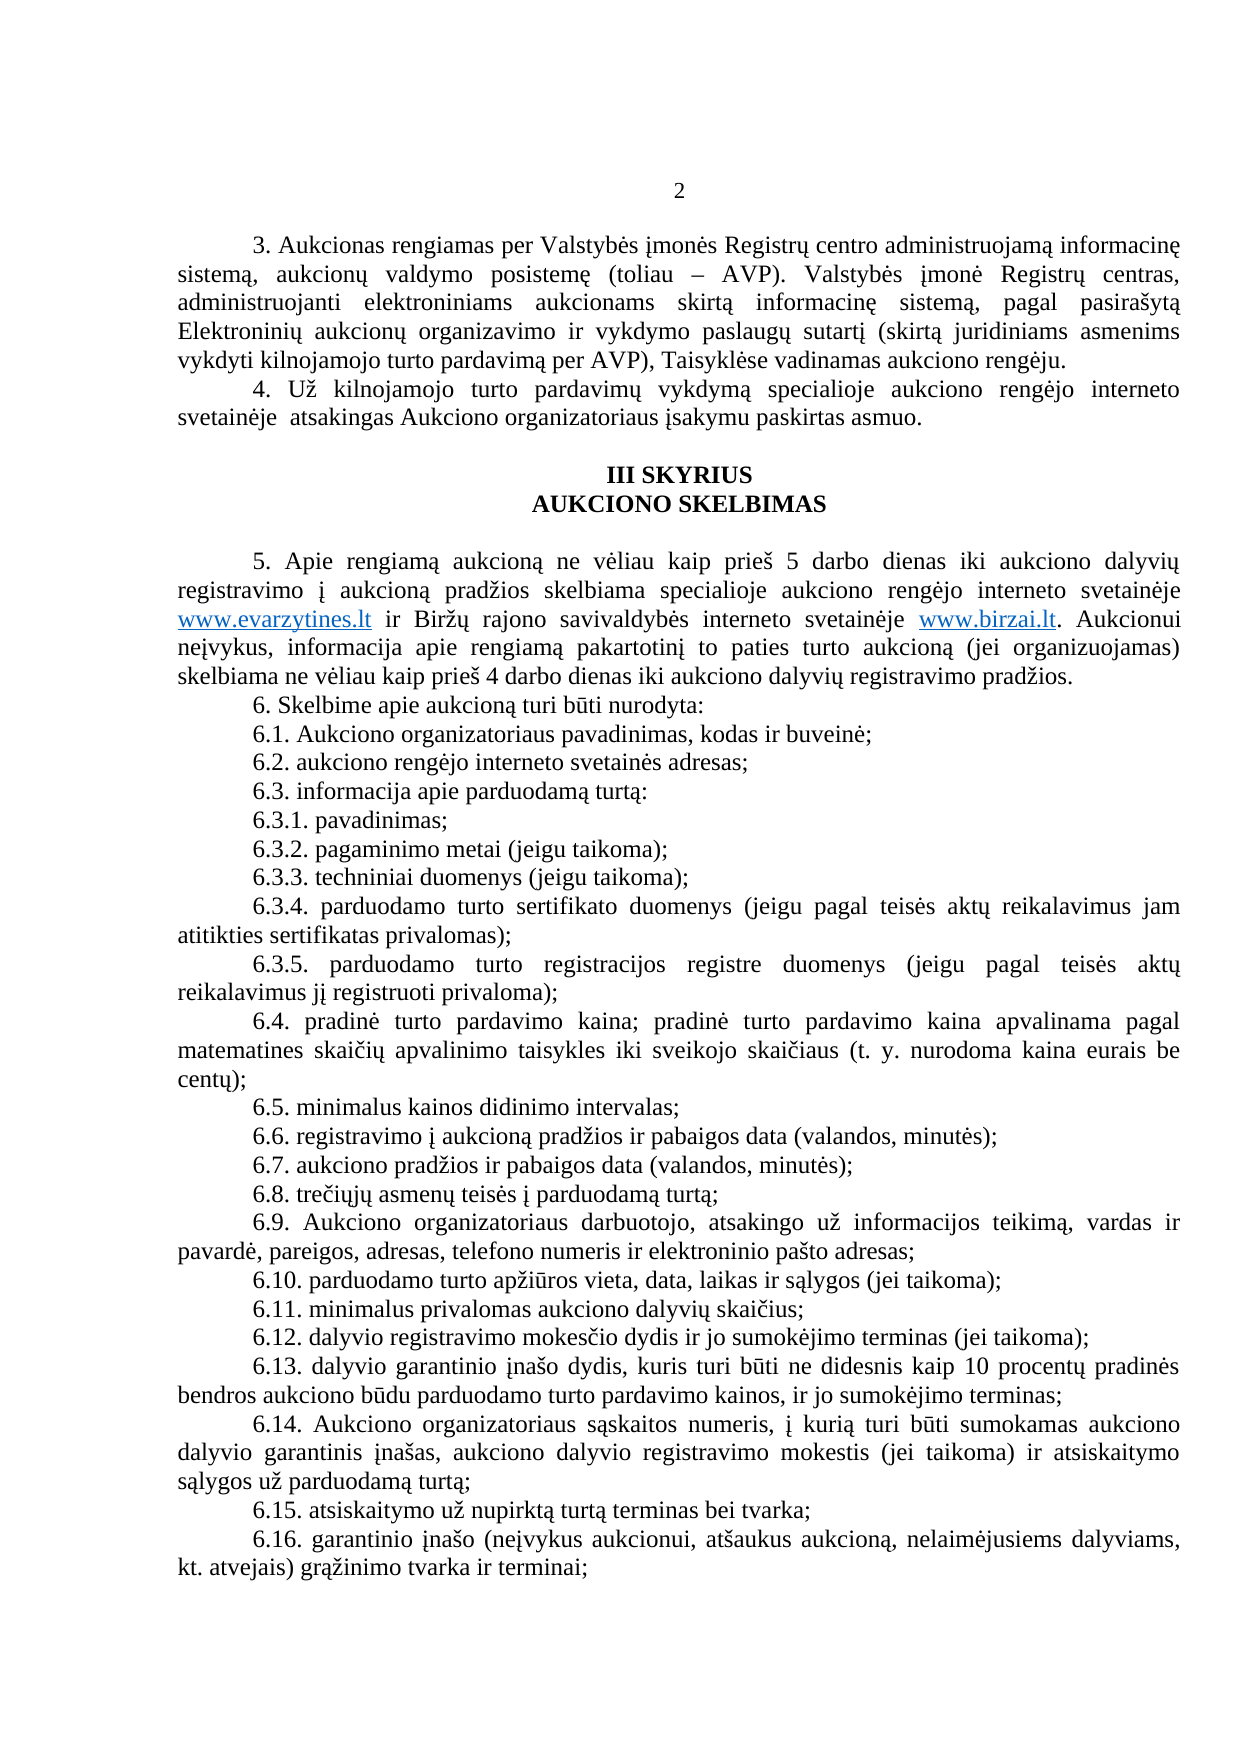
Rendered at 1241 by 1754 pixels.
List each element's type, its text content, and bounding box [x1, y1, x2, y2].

text 6.3.2. pagaminimo metai (jeigu taikoma); [177, 834, 1181, 862]
text 4. Už kilnojamojo turto pardavimų vykdymą specialioje aukciono rengėjo interneto svetainėje atsakingas Aukciono organizatoriaus įsakymu paskirtas asmuo. [177, 374, 1181, 431]
text 3. Aukcionas rengiamas per Valstybės įmonės Registrų centro administruojamą informacinę sistemą, aukcionų valdymo posistemę (toliau – AVP). Valstybės įmonė Registrų centras, administruojanti elektroniniams aukcionams skirtą informacinę sistemą, pagal pasirašytą Elektroninių aukcionų organizavimo ir vykdymo paslaugų sutartį (skirtą juridiniams asmenims vykdyti kilnojamojo turto pardavimą per AVP), Taisyklėse vadinamas aukciono rengėju. [177, 230, 1181, 374]
text 6.12. dalyvio registravimo mokesčio dydis ir jo sumokėjimo terminas (jei taikoma); [177, 1322, 1181, 1351]
text 6.8. trečiųjų asmenų teisės į parduodamą turtą; [177, 1179, 1181, 1207]
text 6.2. aukciono rengėjo interneto svetainės adresas; [177, 747, 1181, 776]
text 6.14. Aukciono organizatoriaus sąskaitos numeris, į kurią turi būti sumokamas aukciono dalyvio garantinis įnašas, aukciono dalyvio registravimo mokestis (jei taikoma) ir atsiskaitymo sąlygos už parduodamą turtą; [177, 1409, 1181, 1495]
text AUKCIONO SKELBIMAS [177, 489, 1181, 517]
text 6.3.3. techniniai duomenys (jeigu taikoma); [177, 862, 1181, 891]
text 6.3.4. parduodamo turto sertifikato duomenys (jeigu pagal teisės aktų reikalavimus jam atitikties sertifikatas privalomas); [177, 891, 1181, 949]
text 6.3. informacija apie parduodamą turtą: [177, 776, 1181, 805]
text 6.4. pradinė turto pardavimo kaina; pradinė turto pardavimo kaina apvalinama pagal matematines skaičių apvalinimo taisykles iki sveikojo skaičiaus (t. y. nurodoma kaina eurais be centų); [177, 1006, 1181, 1092]
text 6.10. parduodamo turto apžiūros vieta, data, laikas ir sąlygos (jei taikoma); [177, 1265, 1181, 1294]
text 6.15. atsiskaitymo už nupirktą turtą terminas bei tvarka; [177, 1495, 1181, 1524]
text 6.7. aukciono pradžios ir pabaigos data (valandos, minutės); [177, 1150, 1181, 1179]
text 5. Apie rengiamą aukcioną ne vėliau kaip prieš 5 darbo dienas iki aukciono dalyvių registravimo į aukcioną pradžios skelbiama specialioje aukciono rengėjo interneto svetainėje www.evarzytines.lt ir Biržų rajono savivaldybės interneto svetainėje www.birzai.lt. Aukcionui neįvykus, informacija apie rengiamą pakartotinį to paties turto aukcioną (jei organizuojamas) skelbiama ne vėliau kaip prieš 4 darbo dienas iki aukciono dalyvių registravimo pradžios. [177, 546, 1181, 690]
text III SKYRIUS [177, 460, 1181, 489]
text 6. Skelbime apie aukcioną turi būti nurodyta: [177, 690, 1181, 719]
text 6.13. dalyvio garantinio įnašo dydis, kuris turi būti ne didesnis kaip 10 procentų pradinės bendros aukciono būdu parduodamo turto pardavimo kainos, ir jo sumokėjimo terminas; [177, 1351, 1181, 1409]
text 6.3.5. parduodamo turto registracijos registre duomenys (jeigu pagal teisės aktų reikalavimus jį registruoti privaloma); [177, 949, 1181, 1006]
text 6.5. minimalus kainos didinimo intervalas; [177, 1092, 1181, 1121]
text 6.1. Aukciono organizatoriaus pavadinimas, kodas ir buveinė; [177, 719, 1181, 747]
text 6.16. garantinio įnašo (neįvykus aukcionui, atšaukus aukcioną, nelaimėjusiems dalyviams, kt. atvejais) grąžinimo tvarka ir terminai; [177, 1524, 1181, 1581]
text 6.3.1. pavadinimas; [177, 805, 1181, 834]
text 6.9. Aukciono organizatoriaus darbuotojo, atsakingo už informacijos teikimą, vardas ir pavardė, pareigos, adresas, telefono numeris ir elektroninio pašto adresas; [177, 1207, 1181, 1265]
text 6.6. registravimo į aukcioną pradžios ir pabaigos data (valandos, minutės); [177, 1121, 1181, 1150]
text 6.11. minimalus privalomas aukciono dalyvių skaičius; [177, 1294, 1181, 1322]
